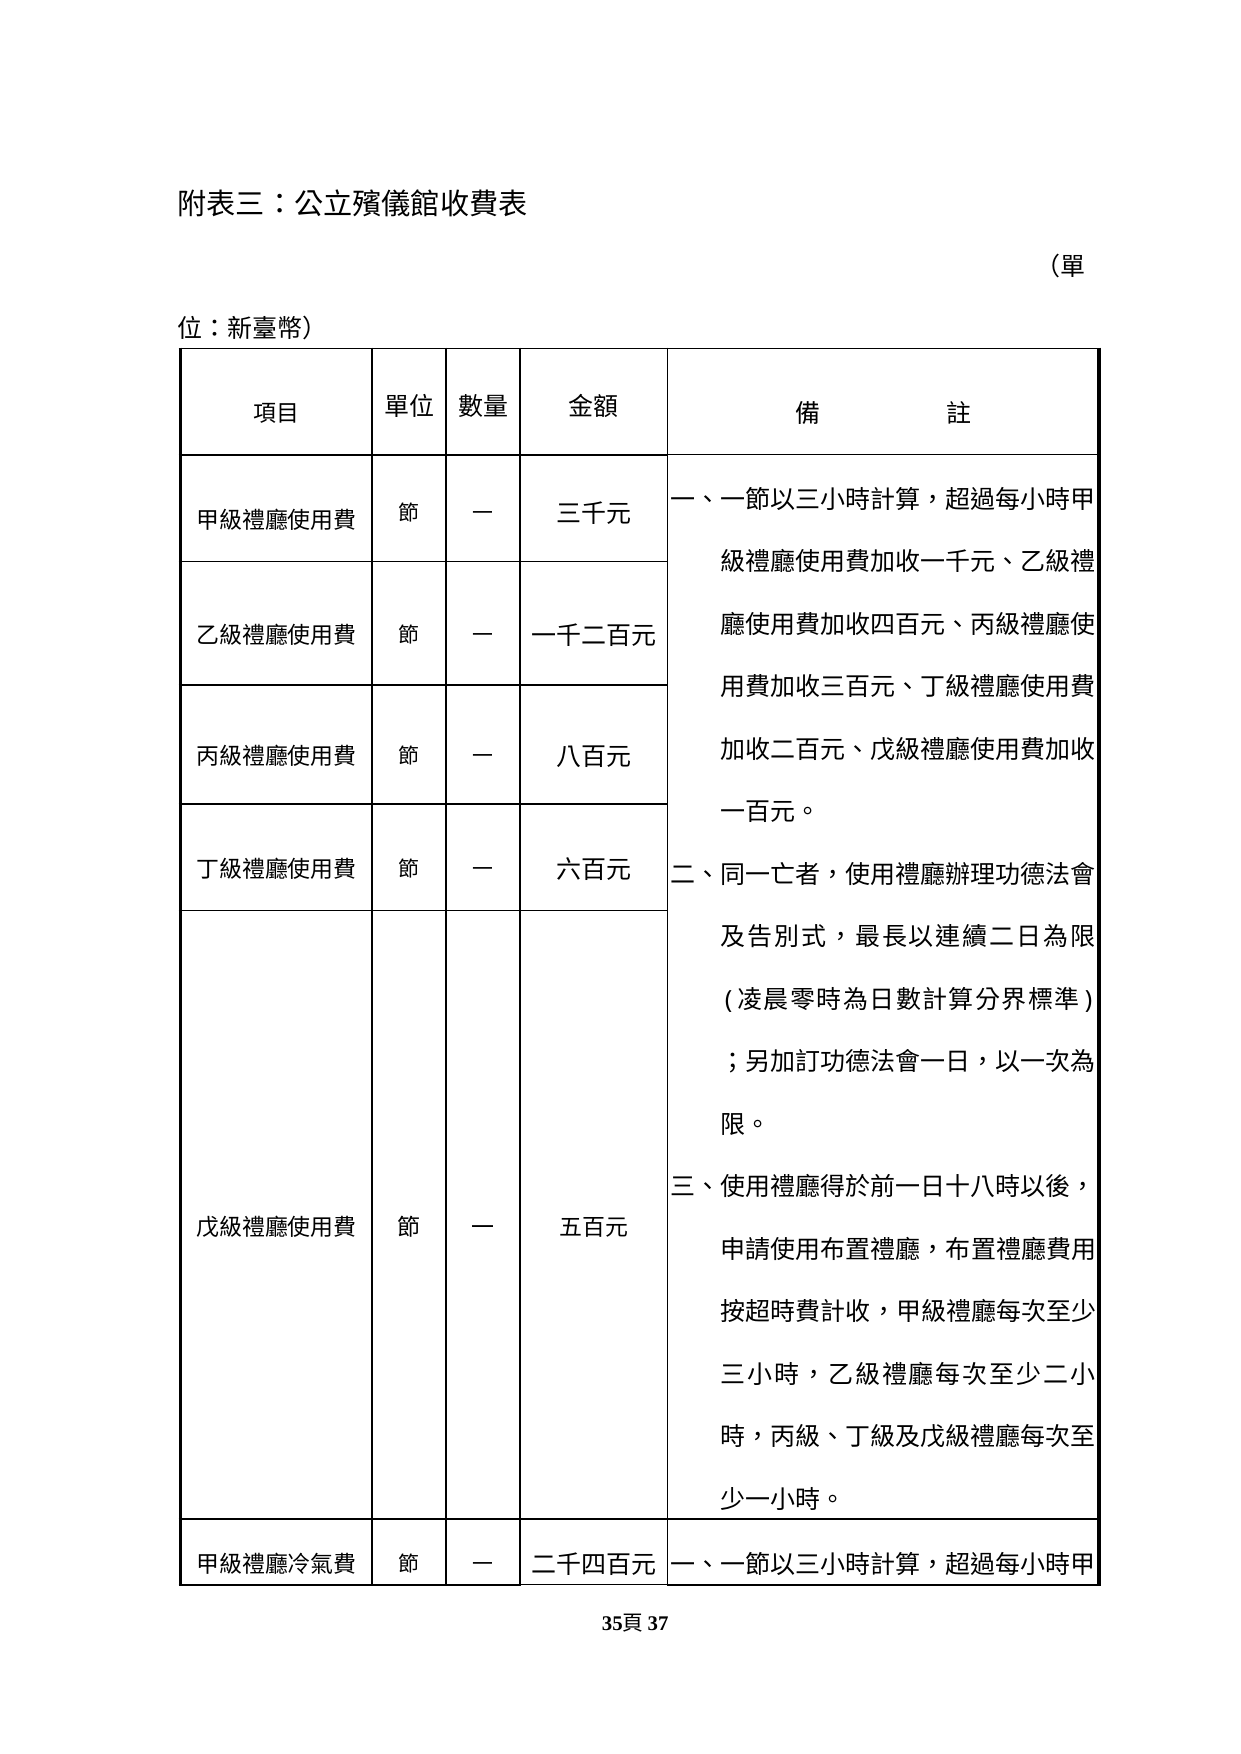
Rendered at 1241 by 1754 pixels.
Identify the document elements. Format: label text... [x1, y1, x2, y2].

table_cell 八百元 [521, 686, 667, 803]
table_cell 丁級禮廳使用費 [182, 805, 371, 909]
table_cell 節 [373, 1520, 445, 1584]
table_cell 六百元 [521, 805, 667, 909]
table_header 金額 [521, 349, 667, 454]
table_header 單位 [373, 349, 445, 454]
table_cell 節 [373, 562, 445, 684]
table_cell 一 [447, 562, 519, 684]
table_cell 甲級禮廳使用費 [182, 456, 371, 561]
table_cell 節 [373, 911, 445, 1518]
table_cell 節 [373, 686, 445, 803]
table_header 備 註 [668, 349, 1097, 454]
table_cell 甲級禮廳冷氣費 [182, 1520, 371, 1584]
table_cell 三千元 [521, 456, 667, 561]
table_cell 一 [447, 805, 519, 909]
table_cell 節 [373, 456, 445, 561]
table_cell 節 [373, 805, 445, 909]
table_header 數量 [447, 349, 519, 454]
table_header 項目 [182, 349, 371, 454]
table_cell 丙級禮廳使用費 [182, 686, 371, 803]
table_cell 一 [447, 1520, 519, 1584]
table_cell 二千四百元 [521, 1520, 667, 1584]
table_cell 五百元 [521, 911, 667, 1518]
table_cell 一、一節以三小時計算，超過每小時甲級禮廳使用費加收一千元、乙級禮廳使用費加收四百元、丙級禮廳使用費加收三百元、丁級禮廳使用費加收二百元、戊級禮廳使用費加收一百元。 二、同一亡者，使用禮廳辦理功德法會及告別式，最長以連續二日為限(凌晨零時為日數計算分界標準) ；另加訂功德法會一日，以一次為限。 三、使用禮廳得於前一日十八時以後，申請使用布置禮廳，布置禮廳費用按超時費計收，甲級禮廳每次至少三小時，乙級禮廳每次至少二小時，丙級、丁級及戊級禮廳每次至少一小時。 [668, 455, 1097, 1518]
table_cell 一 [447, 686, 519, 803]
table_cell 戊級禮廳使用費 [182, 911, 371, 1518]
text 附表三：公立殯儀館收費表 [177, 160, 1092, 222]
table_cell 一 [447, 456, 519, 561]
table_cell 一、一節以三小時計算，超過每小時甲 [668, 1520, 1097, 1584]
table_cell 一 [447, 911, 519, 1518]
table_cell 一千二百元 [521, 562, 667, 684]
text （單位：新臺幣） [177, 222, 1092, 347]
table_cell 乙級禮廳使用費 [182, 562, 371, 684]
